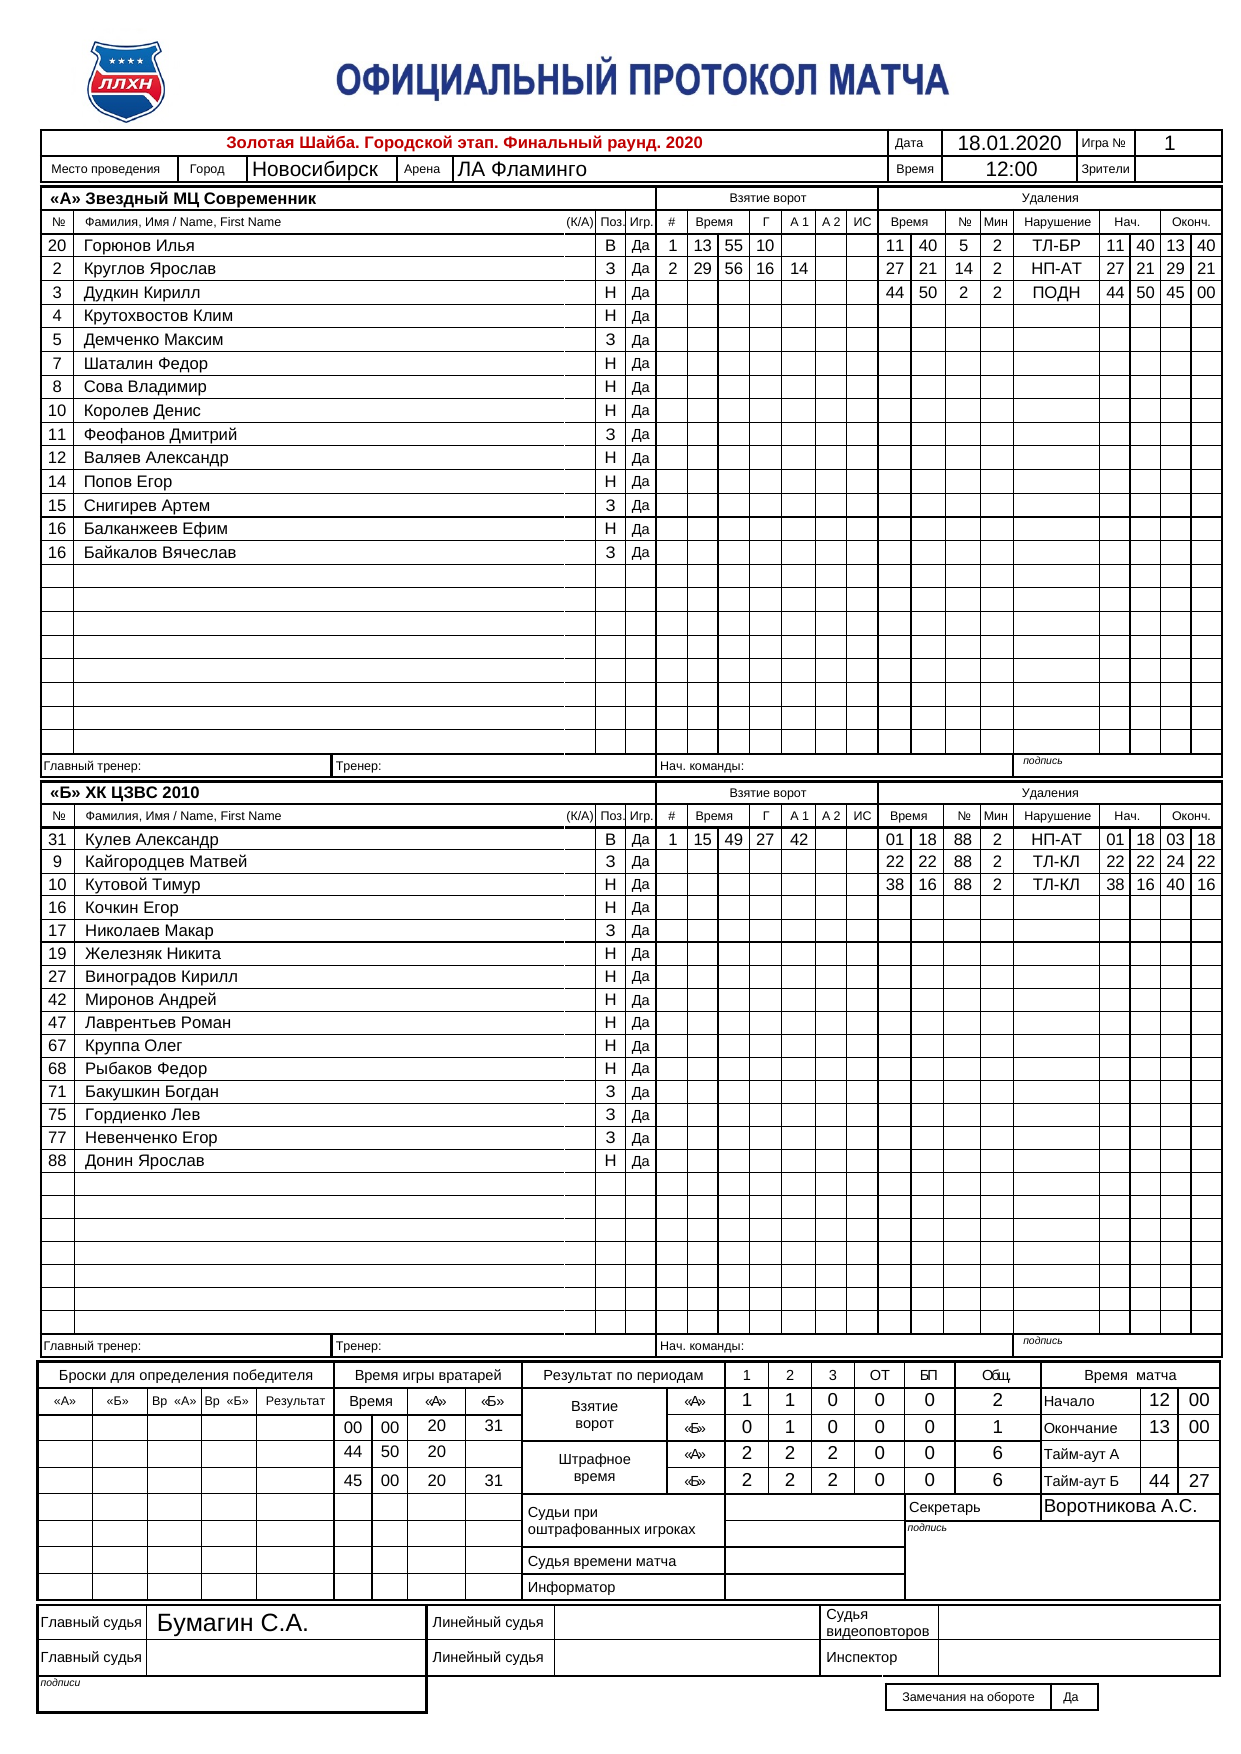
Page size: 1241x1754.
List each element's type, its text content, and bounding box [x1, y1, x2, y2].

table_cell [565, 281, 595, 303]
table_cell 2 [956, 1389, 1040, 1413]
table_cell [750, 376, 781, 398]
table_cell [944, 1058, 980, 1079]
table_cell [782, 518, 815, 540]
table_cell [657, 612, 687, 634]
table_cell [879, 1311, 910, 1333]
table_cell [847, 707, 877, 729]
table_cell [847, 1127, 877, 1149]
table_cell [816, 376, 846, 398]
table_cell Да [626, 518, 655, 540]
table_cell [816, 305, 846, 327]
table_cell [879, 943, 910, 964]
table_cell [565, 470, 595, 493]
table_cell [719, 1058, 749, 1079]
table_cell Донин Ярослав [75, 1150, 564, 1172]
table_cell [1131, 989, 1160, 1011]
table_cell [946, 588, 980, 611]
table_cell З [596, 1127, 625, 1149]
table_cell [1192, 989, 1221, 1011]
table_cell [688, 470, 717, 493]
table_cell Игр. [626, 211, 655, 233]
table_cell [912, 1081, 943, 1103]
table_cell [1100, 920, 1129, 941]
table_cell [657, 1196, 687, 1218]
table_cell [847, 1035, 877, 1057]
table_cell [657, 874, 687, 895]
table_cell [750, 1104, 781, 1126]
table_cell [879, 1104, 910, 1126]
table_cell 38 [879, 874, 910, 895]
table_cell [847, 1173, 877, 1195]
table_cell [1192, 1219, 1221, 1241]
table_cell [719, 1196, 749, 1218]
table_cell Н [596, 966, 625, 987]
table_cell [596, 1219, 625, 1241]
table_cell [1161, 1081, 1190, 1103]
table_cell [688, 1219, 717, 1241]
table_cell НП-АТ [1014, 829, 1099, 849]
table_cell [74, 588, 564, 611]
table_cell [981, 636, 1013, 658]
table_cell Кулев Александр [75, 829, 564, 849]
table_cell [657, 730, 687, 753]
table_cell Секретарь [906, 1495, 1040, 1520]
table_cell [74, 730, 564, 753]
table_cell [657, 1219, 687, 1241]
table_cell Нарушение [1014, 211, 1099, 233]
table_cell [657, 565, 687, 587]
table_cell [847, 829, 877, 849]
table_cell [847, 1012, 877, 1033]
table_cell [816, 446, 846, 469]
table_cell [912, 541, 945, 564]
table_cell [816, 612, 846, 634]
table_cell [466, 1521, 521, 1546]
table_cell [1131, 352, 1160, 374]
table_cell [981, 1242, 1013, 1264]
table_cell 0 [905, 1468, 954, 1493]
table_cell [912, 446, 945, 469]
table_cell [408, 1521, 465, 1546]
table_cell [912, 989, 943, 1011]
table_cell [1192, 305, 1221, 327]
table_cell [1100, 541, 1129, 564]
table_cell [626, 659, 655, 682]
table_cell 27 [1100, 257, 1129, 280]
table_cell 18 [1131, 829, 1160, 849]
table_cell [1014, 896, 1099, 918]
table_cell ЛА Фламинго [454, 157, 887, 181]
table_cell [847, 352, 877, 374]
table_cell [944, 1288, 980, 1310]
table_cell подпись [1014, 1335, 1221, 1356]
table_cell 0 [905, 1442, 954, 1467]
table_cell [257, 1574, 333, 1599]
table_cell 22 [912, 850, 943, 872]
table_cell [148, 1494, 201, 1520]
table_cell [626, 1219, 655, 1241]
table_cell [1161, 1104, 1190, 1126]
table_cell 00 [1192, 281, 1221, 303]
table_cell [816, 1150, 846, 1172]
table_cell [1161, 1150, 1190, 1172]
table_header Удаления [879, 783, 1221, 803]
table_cell [946, 305, 980, 327]
table_cell [596, 1173, 625, 1195]
table_cell Воротникова А.С. [1042, 1495, 1219, 1520]
table_cell [782, 1196, 815, 1218]
table_cell Новосибирск [248, 157, 396, 181]
table_cell # [657, 211, 687, 233]
table_cell [750, 1035, 781, 1057]
table_cell [750, 1311, 781, 1333]
table_cell [657, 1242, 687, 1264]
table_cell 2 [981, 281, 1013, 303]
table_cell Поз. [596, 211, 625, 233]
table_cell [1014, 423, 1099, 445]
table_cell З [596, 920, 625, 941]
table_cell [816, 541, 846, 564]
table_cell [1131, 1311, 1160, 1333]
table_cell [1161, 1265, 1190, 1287]
table_cell [1161, 518, 1190, 540]
table_cell [847, 683, 877, 706]
table_cell [782, 1219, 815, 1241]
table_cell [912, 1127, 943, 1149]
table_cell [1131, 1150, 1160, 1172]
table_cell [1161, 989, 1190, 1011]
table_cell [565, 896, 595, 918]
table_cell [750, 423, 781, 445]
table_cell [879, 328, 910, 351]
table_cell Н [596, 305, 625, 327]
table_cell Круглов Ярослав [74, 257, 564, 280]
table_cell [596, 1265, 625, 1287]
table_cell [719, 281, 749, 303]
table_cell [42, 588, 73, 611]
table_cell [1100, 1196, 1129, 1218]
table_cell Нарушение [1014, 805, 1099, 826]
table_cell [782, 850, 815, 872]
table_cell [912, 659, 945, 682]
table_cell [782, 1012, 815, 1033]
table_header 1 [726, 1363, 768, 1387]
table_cell [466, 1441, 521, 1467]
table_cell [1014, 989, 1099, 1011]
table_cell Вр «Б» [202, 1389, 256, 1413]
table_cell 2 [812, 1468, 854, 1493]
table_cell [816, 494, 846, 516]
table_cell [782, 920, 815, 941]
table_cell [726, 1521, 904, 1546]
table_cell [879, 896, 910, 918]
table_cell Линейный судья [428, 1640, 554, 1675]
table_cell 5 [42, 328, 73, 351]
table_cell [1100, 352, 1129, 374]
table_cell [1014, 659, 1099, 682]
table_cell [1100, 399, 1129, 422]
table_cell [939, 1640, 1219, 1675]
table_cell [719, 1035, 749, 1057]
table_cell 27 [879, 257, 910, 280]
table_cell [750, 1127, 781, 1149]
table_cell [1192, 1265, 1221, 1287]
table_cell [565, 850, 595, 872]
table_cell [688, 518, 717, 540]
table_cell [688, 707, 717, 729]
table_cell Байкалов Вячеслав [74, 541, 564, 564]
table_cell [93, 1547, 147, 1573]
table_cell [202, 1494, 256, 1520]
table_cell [688, 989, 717, 1011]
table_header Броски для определения победителя [39, 1363, 333, 1387]
table_cell [1161, 1196, 1190, 1218]
table_cell 2 [981, 874, 1013, 895]
table_cell [782, 588, 815, 611]
table_cell [816, 352, 846, 374]
table_cell [688, 683, 717, 706]
table_cell Время [879, 805, 943, 826]
table_cell [981, 1104, 1013, 1126]
table_cell [1192, 1150, 1221, 1172]
table_cell [39, 1468, 92, 1493]
table_cell [1131, 470, 1160, 493]
table_cell [148, 1441, 201, 1467]
table_cell Время [688, 211, 749, 233]
table_cell 12:00 [943, 157, 1076, 181]
table_cell [879, 1058, 910, 1079]
table_cell [1014, 1173, 1099, 1195]
table_cell [879, 1127, 910, 1149]
table_cell [750, 399, 781, 422]
table_cell [565, 1150, 595, 1172]
table_cell [750, 943, 781, 964]
table_cell 00 [1179, 1389, 1219, 1413]
table_cell [879, 659, 910, 682]
table_cell [879, 1242, 910, 1264]
table_cell [847, 257, 877, 280]
table_cell [750, 470, 781, 493]
table_cell № [42, 805, 74, 826]
table_cell «А» [408, 1389, 465, 1413]
table_cell [782, 636, 815, 658]
table_cell [981, 1265, 1013, 1287]
table_cell Н [596, 470, 625, 493]
table_cell [1100, 1219, 1129, 1241]
table_cell [42, 659, 73, 682]
table_cell Горюнов Илья [74, 235, 564, 256]
table_cell [1192, 1311, 1221, 1333]
table_cell [1192, 376, 1221, 398]
table_cell Фамилия, Имя / Name, First Name [75, 805, 565, 826]
table_cell [42, 707, 73, 729]
table_cell Балканжеев Ефим [74, 518, 564, 540]
table_cell [816, 281, 846, 303]
table_cell [202, 1416, 256, 1440]
table_cell [1131, 1288, 1160, 1310]
table_cell [879, 376, 910, 398]
table_cell [1014, 920, 1099, 941]
table_cell [1161, 1058, 1190, 1079]
table_cell [782, 1035, 815, 1057]
table_cell [816, 235, 846, 256]
table_cell [912, 1311, 943, 1333]
table_cell [1100, 588, 1129, 611]
table_cell [981, 1150, 1013, 1172]
table_cell [750, 896, 781, 918]
table_cell 0 [855, 1468, 904, 1493]
table_cell [1100, 1265, 1129, 1287]
table_header Да [1052, 1685, 1097, 1709]
table_cell [657, 281, 687, 303]
table_cell [74, 636, 564, 658]
table_cell [981, 541, 1013, 564]
table_cell [555, 1640, 819, 1675]
table_cell [981, 1311, 1013, 1333]
table_cell Да [626, 376, 655, 398]
table_cell [883, 1677, 1220, 1681]
table_cell [1131, 446, 1160, 469]
table_cell [816, 966, 846, 987]
table_cell [1192, 612, 1221, 634]
table_cell [75, 1242, 564, 1264]
table_cell [816, 588, 846, 611]
table_cell [1014, 966, 1099, 987]
table_header Время матча [1042, 1363, 1219, 1387]
table_cell [1161, 1219, 1190, 1241]
table_cell [42, 612, 73, 634]
table_cell [1014, 1104, 1099, 1126]
table_cell В [596, 829, 625, 849]
table_cell [688, 1265, 717, 1287]
table_cell [816, 943, 846, 964]
table_cell [726, 1495, 904, 1520]
table_cell [75, 1288, 564, 1310]
table_cell Да [626, 541, 655, 564]
table_cell [1192, 352, 1221, 374]
table_cell [1131, 1265, 1160, 1287]
table_cell [565, 588, 595, 611]
table_cell Бакушкин Богдан [75, 1081, 564, 1103]
table_cell [816, 257, 846, 280]
table_cell 20 [408, 1416, 465, 1440]
table_cell [879, 1173, 910, 1195]
table_cell [847, 281, 877, 303]
table_cell [1131, 518, 1160, 540]
table_cell [1014, 1081, 1099, 1103]
table_cell 20 [42, 235, 73, 256]
table_cell 16 [912, 874, 943, 895]
table_cell [1161, 328, 1190, 351]
table_cell 03 [1161, 829, 1190, 849]
table_cell [1131, 328, 1160, 351]
table_cell [944, 1219, 980, 1241]
table_cell [912, 1196, 943, 1218]
table_cell [75, 1173, 564, 1195]
table_cell [688, 896, 717, 918]
table_header Общ. [956, 1363, 1040, 1387]
table_header Дата [889, 131, 941, 155]
table_cell [782, 1311, 815, 1333]
table_cell ИС [847, 805, 877, 826]
table_cell [1014, 1058, 1099, 1079]
table_cell [657, 943, 687, 964]
table_cell [719, 352, 749, 374]
table_cell [1131, 920, 1160, 941]
table_cell [93, 1494, 147, 1520]
table_cell [879, 636, 910, 658]
table_cell [750, 1081, 781, 1103]
table_cell [879, 518, 910, 540]
table_cell [847, 612, 877, 634]
table_cell [1131, 565, 1160, 587]
table_cell З [596, 1081, 625, 1103]
table_cell [1014, 305, 1099, 327]
table_cell [1014, 518, 1099, 540]
table_cell [847, 1058, 877, 1079]
table_cell [981, 1058, 1013, 1079]
table_cell [912, 305, 945, 327]
table_cell [847, 1219, 877, 1241]
table_cell [1131, 730, 1160, 753]
table_cell [719, 1242, 749, 1264]
table_cell [1014, 446, 1099, 469]
table_cell 2 [42, 257, 73, 280]
table_cell 1 [726, 1389, 768, 1413]
table_cell Тренер: [333, 1335, 655, 1356]
table_cell [565, 989, 595, 1011]
table_cell 21 [1192, 257, 1221, 280]
table_cell [879, 1219, 910, 1241]
table_cell [42, 1219, 74, 1241]
table_cell НП-АТ [1014, 257, 1099, 280]
table_cell Сова Владимир [74, 376, 564, 398]
table_cell [782, 1127, 815, 1149]
table_cell [688, 446, 717, 469]
table_cell [1100, 730, 1129, 753]
table_cell [782, 1265, 815, 1287]
table_cell [750, 1265, 781, 1287]
table_cell Время [688, 805, 749, 826]
table_header Взятие ворот [657, 783, 877, 803]
table_cell [565, 943, 595, 964]
table_cell [42, 1242, 74, 1264]
table_cell 71 [42, 1081, 74, 1103]
table_cell [555, 1606, 819, 1639]
table_cell 29 [688, 257, 717, 280]
table_cell [879, 1081, 910, 1103]
table_cell 14 [42, 470, 73, 493]
table_cell 27 [750, 829, 781, 849]
table_cell [719, 659, 749, 682]
table_cell [565, 1035, 595, 1057]
table_cell [912, 920, 943, 941]
table_cell Да [626, 1058, 655, 1079]
table_cell [1192, 1288, 1221, 1310]
table_cell 50 [912, 281, 945, 303]
table_cell [1161, 1127, 1190, 1149]
table_cell [981, 518, 1013, 540]
table_cell [1100, 683, 1129, 706]
table_cell 38 [1100, 874, 1129, 895]
table_cell [816, 1311, 846, 1333]
table_cell [657, 1311, 687, 1333]
table_cell [1161, 1012, 1190, 1033]
table_cell [1161, 1311, 1190, 1333]
table_cell [944, 1081, 980, 1103]
table_cell [688, 659, 717, 682]
table_cell З [596, 541, 625, 564]
table_cell 2 [726, 1442, 768, 1467]
table_cell [1192, 1058, 1221, 1079]
table_cell [657, 328, 687, 351]
table_cell [596, 1311, 625, 1333]
table_cell 88 [944, 874, 980, 895]
table_cell [688, 588, 717, 611]
table_cell [1192, 518, 1221, 540]
table_cell [657, 683, 687, 706]
table_cell [1014, 1311, 1099, 1333]
table_cell [782, 966, 815, 987]
table_cell [373, 1547, 407, 1573]
table_cell Да [626, 1012, 655, 1033]
table_cell [719, 989, 749, 1011]
table_cell Да [626, 470, 655, 493]
table_cell 2 [657, 257, 687, 280]
table_cell [565, 565, 595, 587]
table_cell [847, 376, 877, 398]
table_cell [1100, 896, 1129, 918]
table_cell [912, 1058, 943, 1079]
table_cell [912, 399, 945, 422]
table_cell Судья времени матча [523, 1548, 724, 1573]
table_cell В [596, 235, 625, 256]
table_cell 50 [1131, 281, 1160, 303]
table_cell [75, 1265, 564, 1287]
table_cell [74, 565, 564, 587]
table_cell [750, 541, 781, 564]
table_cell [1192, 1104, 1221, 1126]
table_cell 00 [1179, 1415, 1219, 1440]
table_cell 10 [42, 399, 73, 422]
table_cell 31 [466, 1416, 521, 1440]
table_cell 12 [42, 446, 73, 469]
table_cell [912, 328, 945, 351]
table_cell 0 [855, 1415, 904, 1440]
table_cell [847, 423, 877, 445]
table_cell Окончание [1042, 1415, 1140, 1440]
table_cell [879, 1196, 910, 1218]
table_cell 10 [750, 235, 781, 256]
table_cell [1192, 399, 1221, 422]
table_cell [688, 376, 717, 398]
table_cell (К/А) [565, 805, 595, 826]
table_cell 13 [1161, 235, 1190, 256]
table_cell [719, 612, 749, 634]
table_cell [565, 423, 595, 445]
table_cell [565, 235, 595, 256]
table_cell [1100, 612, 1129, 634]
table_cell [750, 1242, 781, 1264]
table_cell [782, 659, 815, 682]
table_cell [1014, 1127, 1099, 1149]
table_cell [565, 707, 595, 729]
table_cell [257, 1521, 333, 1546]
table_cell 88 [944, 850, 980, 872]
table_cell [912, 1288, 943, 1310]
table_cell [912, 352, 945, 374]
table_cell [1099, 1682, 1220, 1711]
table_cell [408, 1494, 465, 1520]
table_cell [1161, 730, 1190, 753]
table_cell [816, 1035, 846, 1057]
table_cell 49 [719, 829, 749, 849]
table_cell [1192, 920, 1221, 941]
table_cell [1131, 636, 1160, 658]
table_cell 11 [879, 235, 910, 256]
table_cell Главный тренер: [42, 1335, 330, 1356]
table_cell [596, 588, 625, 611]
table_cell [719, 328, 749, 351]
table_cell [39, 1441, 92, 1467]
table_cell [1131, 399, 1160, 422]
table_cell [1100, 1104, 1129, 1126]
table_header Результат по периодам [523, 1363, 724, 1387]
table_cell [912, 1012, 943, 1033]
table_cell [847, 446, 877, 469]
table_cell [1100, 328, 1129, 351]
table_cell 4 [42, 305, 73, 327]
table_cell Н [596, 874, 625, 895]
table_cell [428, 1677, 882, 1711]
table_cell [1014, 1219, 1099, 1241]
table_cell [816, 1196, 846, 1218]
table_cell [626, 1288, 655, 1310]
table_cell [782, 612, 815, 634]
table_cell [626, 636, 655, 658]
table_cell [657, 1058, 687, 1079]
table_cell [944, 920, 980, 941]
table_cell 2 [726, 1468, 768, 1493]
table_cell [202, 1441, 256, 1467]
table_cell [1161, 1035, 1190, 1057]
table_cell 14 [782, 257, 815, 280]
table_cell [688, 730, 717, 753]
table_cell 9 [42, 850, 74, 872]
table_cell 40 [1161, 874, 1190, 895]
table_cell З [596, 328, 625, 351]
table_cell [1192, 707, 1221, 729]
table_cell [148, 1574, 201, 1599]
table_cell 0 [905, 1389, 954, 1413]
table_cell [750, 989, 781, 1011]
table_cell [1161, 896, 1190, 918]
table_cell [257, 1441, 333, 1467]
table_cell [719, 399, 749, 422]
table_cell [750, 683, 781, 706]
table_cell 1 [657, 235, 687, 256]
table_cell [912, 636, 945, 658]
table_cell [42, 1196, 74, 1218]
table_cell [1161, 376, 1190, 398]
table_cell 24 [1161, 850, 1190, 872]
table_header ОТ [855, 1363, 904, 1387]
table_cell Оконч. [1161, 211, 1221, 233]
table_cell [782, 1058, 815, 1079]
table_cell [1161, 470, 1190, 493]
table_cell [816, 850, 846, 872]
table_cell [1131, 966, 1160, 987]
table_cell [626, 707, 655, 729]
table_cell 00 [335, 1416, 371, 1440]
table_cell 19 [42, 943, 74, 964]
table_cell [565, 920, 595, 941]
table_cell Да [626, 829, 655, 849]
table_cell [719, 683, 749, 706]
table_cell [879, 446, 910, 469]
table_cell Вр «А» [148, 1389, 201, 1413]
table_cell [719, 518, 749, 540]
table_cell [1100, 1173, 1129, 1195]
table_cell Да [626, 494, 655, 516]
table_cell [719, 1288, 749, 1310]
table_cell [981, 1081, 1013, 1103]
table_cell [847, 943, 877, 964]
table_cell [1192, 541, 1221, 564]
table_cell [626, 565, 655, 587]
table_cell [688, 1058, 717, 1079]
table_cell [782, 896, 815, 918]
table_cell [565, 683, 595, 706]
table_header «А» Звездный МЦ Современник [42, 188, 655, 209]
table_cell Арена [398, 157, 452, 181]
table_cell [1131, 541, 1160, 564]
table_cell [847, 328, 877, 351]
table_cell Валяев Александр [74, 446, 564, 469]
table_cell 17 [42, 920, 74, 941]
table_cell Рыбаков Федор [75, 1058, 564, 1079]
table_cell [596, 683, 625, 706]
table_cell [847, 588, 877, 611]
table_cell [719, 874, 749, 895]
table_cell [626, 588, 655, 611]
table_cell [565, 1127, 595, 1149]
table_cell [42, 1288, 74, 1310]
table_cell [1192, 896, 1221, 918]
table_cell Результат [257, 1389, 333, 1413]
table_cell Линейный судья [428, 1606, 554, 1639]
table_cell 16 [42, 896, 74, 918]
table_cell 16 [42, 541, 73, 564]
table_cell Город [179, 157, 246, 181]
table_cell [596, 636, 625, 658]
table_cell Тайм-аут А [1042, 1441, 1140, 1467]
table_cell 45 [1161, 281, 1190, 303]
table_cell [565, 541, 595, 564]
table_cell [912, 730, 945, 753]
table_cell 0 [855, 1442, 904, 1467]
table_cell Н [596, 446, 625, 469]
table_cell [1131, 1219, 1160, 1241]
table_cell [1014, 328, 1099, 351]
table_cell 7 [42, 352, 73, 374]
table_cell [750, 565, 781, 587]
table_cell [912, 1035, 943, 1057]
table_cell [981, 966, 1013, 987]
table_cell 2 [946, 281, 980, 303]
table_cell [912, 1173, 943, 1195]
table_cell [750, 659, 781, 682]
table_cell [1014, 399, 1099, 422]
table_cell [657, 541, 687, 564]
table_cell [912, 376, 945, 398]
table_cell [626, 683, 655, 706]
table_cell Снигирев Артем [74, 494, 564, 516]
table_cell [1161, 352, 1190, 374]
table_header Взятие ворот [657, 188, 877, 209]
table_cell [565, 659, 595, 682]
table_cell [816, 659, 846, 682]
table_cell [75, 1311, 564, 1333]
table_cell [981, 494, 1013, 516]
table_cell [816, 636, 846, 658]
table_cell [847, 1311, 877, 1333]
table_cell [879, 707, 910, 729]
table_cell [782, 470, 815, 493]
table_cell Да [626, 399, 655, 422]
table_cell 22 [1100, 850, 1129, 872]
table_cell 10 [42, 874, 74, 895]
table_cell [944, 1035, 980, 1057]
table_cell 16 [750, 257, 781, 280]
table_cell [688, 281, 717, 303]
table_cell 01 [1100, 829, 1129, 849]
table_cell [912, 1104, 943, 1126]
table_cell [565, 1012, 595, 1033]
table_cell А 2 [816, 211, 846, 233]
table_cell [782, 1288, 815, 1310]
table_cell 77 [42, 1127, 74, 1149]
table_cell [750, 874, 781, 895]
table_header 1 [1136, 131, 1221, 155]
table_cell [750, 518, 781, 540]
table_cell [1161, 565, 1190, 587]
table_cell [726, 1548, 904, 1573]
table_cell [912, 1219, 943, 1241]
table_cell [39, 1574, 92, 1599]
table_cell [565, 636, 595, 658]
table_cell [596, 707, 625, 729]
table_cell Демченко Максим [74, 328, 564, 351]
table_cell [42, 730, 73, 753]
table_cell [879, 683, 910, 706]
table_cell [981, 328, 1013, 351]
table_cell [626, 1242, 655, 1264]
table_cell [782, 376, 815, 398]
table_header 18.01.2020 [943, 131, 1076, 155]
table_cell [750, 707, 781, 729]
table_cell [42, 565, 73, 587]
table_cell А 1 [782, 805, 815, 826]
table_cell [1192, 1196, 1221, 1218]
table_cell [373, 1521, 407, 1546]
table_cell [816, 1012, 846, 1033]
table_cell 42 [42, 989, 74, 1011]
table_cell 0 [905, 1415, 954, 1440]
table_cell [688, 541, 717, 564]
table_cell З [596, 494, 625, 516]
table_cell [944, 1104, 980, 1126]
table_cell [565, 446, 595, 469]
table_cell 31 [466, 1468, 521, 1493]
table_cell Н [596, 376, 625, 398]
table_cell [688, 1012, 717, 1033]
table_cell 67 [42, 1035, 74, 1057]
table_cell [939, 1606, 1219, 1639]
table_cell [688, 399, 717, 422]
table_cell [816, 518, 846, 540]
table_cell [688, 1242, 717, 1264]
table_cell [847, 1104, 877, 1126]
table_cell [688, 494, 717, 516]
table_cell [816, 470, 846, 493]
table_cell [1100, 1311, 1129, 1333]
table_cell [847, 659, 877, 682]
table_cell [879, 470, 910, 493]
table_cell [1161, 423, 1190, 445]
table_cell [879, 1150, 910, 1172]
table_cell [946, 612, 980, 634]
table_cell [657, 588, 687, 611]
table_cell [719, 376, 749, 398]
table_cell Н [596, 943, 625, 964]
table_cell [847, 989, 877, 1011]
table_cell [1131, 1242, 1160, 1264]
table_cell [657, 636, 687, 658]
table_cell [847, 896, 877, 918]
table_cell [688, 1150, 717, 1172]
table_cell [782, 541, 815, 564]
table_cell 44 [335, 1441, 371, 1467]
table_cell Да [626, 966, 655, 987]
table_cell [657, 1035, 687, 1057]
table_cell «Б » [466, 1389, 521, 1413]
table_cell [74, 659, 564, 682]
table_cell [719, 943, 749, 964]
table_cell [1014, 683, 1099, 706]
table_cell [782, 683, 815, 706]
table_cell 2 [981, 235, 1013, 256]
table_cell [946, 399, 980, 422]
table_cell [565, 829, 595, 849]
table_cell [944, 1242, 980, 1264]
table_cell [1100, 966, 1129, 987]
table_cell Да [626, 874, 655, 895]
table_cell [981, 446, 1013, 469]
table_cell [946, 352, 980, 374]
table_cell [782, 235, 815, 256]
table_cell [1014, 494, 1099, 516]
table_cell [879, 730, 910, 753]
table_cell Да [626, 1104, 655, 1126]
table_cell 2 [981, 829, 1013, 849]
table_cell [688, 565, 717, 587]
table_cell [782, 707, 815, 729]
table_cell Зрители [1078, 157, 1134, 181]
table_cell [202, 1521, 256, 1546]
table_cell [981, 659, 1013, 682]
table_cell [1192, 730, 1221, 753]
table_cell [39, 1521, 92, 1546]
table_cell [816, 1219, 846, 1241]
table_cell [1100, 1058, 1129, 1079]
table_cell [1161, 966, 1190, 987]
table_cell «А» [668, 1442, 724, 1467]
table_cell [944, 966, 980, 987]
table_cell [1192, 1012, 1221, 1033]
table_cell [1100, 1127, 1129, 1149]
table_cell [1014, 636, 1099, 658]
table_cell ТЛ-КЛ [1014, 874, 1099, 895]
table_cell [565, 730, 595, 753]
table_cell [719, 896, 749, 918]
table_cell [847, 850, 877, 872]
table_cell [912, 612, 945, 634]
table_cell 2 [769, 1442, 811, 1467]
table_cell Нач. команды: [657, 755, 1012, 776]
table_cell [946, 518, 980, 540]
table_cell [1100, 1242, 1129, 1264]
table_cell [1179, 1441, 1219, 1467]
table_cell [750, 1219, 781, 1241]
table_cell Да [626, 1127, 655, 1149]
table_cell [782, 305, 815, 327]
table_cell № [946, 211, 980, 233]
table_cell [981, 920, 1013, 941]
table_cell [1161, 446, 1190, 469]
table_cell [719, 730, 749, 753]
table_cell Крутохвостов Клим [74, 305, 564, 327]
table_cell [750, 1058, 781, 1079]
table_cell [93, 1416, 147, 1440]
table_cell [981, 612, 1013, 634]
table_cell 44 [879, 281, 910, 303]
table_cell [1014, 352, 1099, 374]
table_cell [1100, 1288, 1129, 1310]
table_cell Да [626, 305, 655, 327]
table_cell 00 [373, 1468, 407, 1493]
table_cell [1192, 636, 1221, 658]
table_cell [1192, 494, 1221, 516]
table_cell [565, 1173, 595, 1195]
table_cell [1131, 1058, 1160, 1079]
table_cell [565, 1265, 595, 1287]
table_cell 29 [1161, 257, 1190, 280]
table_cell Судьи при оштрафованных игроках [523, 1495, 724, 1546]
table_cell [782, 1173, 815, 1195]
table_cell [657, 352, 687, 374]
table_cell 44 [1141, 1468, 1177, 1493]
table_cell [657, 518, 687, 540]
table_cell [657, 989, 687, 1011]
table_cell [1014, 541, 1099, 564]
table_cell [466, 1574, 521, 1599]
table_cell [1161, 399, 1190, 422]
table_cell Железняк Никита [75, 943, 564, 964]
table_cell З [596, 1104, 625, 1126]
table_cell [816, 920, 846, 941]
table_cell [847, 1265, 877, 1287]
table_cell [565, 1058, 595, 1079]
table_cell [719, 707, 749, 729]
table_cell [719, 1127, 749, 1149]
table_cell [565, 1104, 595, 1126]
table_cell [1131, 376, 1160, 398]
table_cell Главный судья [39, 1606, 146, 1639]
table_cell [335, 1547, 371, 1573]
table_cell Дудкин Кирилл [74, 281, 564, 303]
table_cell 20 [408, 1468, 465, 1493]
table_cell [93, 1521, 147, 1546]
table_cell [657, 1173, 687, 1195]
table_cell [981, 989, 1013, 1011]
table_cell [981, 896, 1013, 918]
table_cell 14 [946, 257, 980, 280]
table_cell Информатор [523, 1575, 724, 1599]
table_cell 1 [956, 1415, 1040, 1440]
table_cell [944, 1127, 980, 1149]
table_cell Феофанов Дмитрий [74, 423, 564, 445]
table_cell Н [596, 989, 625, 1011]
table_cell [946, 683, 980, 706]
table_cell [912, 683, 945, 706]
table_cell Да [626, 423, 655, 445]
table_cell [944, 1012, 980, 1033]
table_cell [688, 1081, 717, 1103]
table_cell 5 [946, 235, 980, 256]
table_cell [782, 423, 815, 445]
table_cell [42, 1311, 74, 1333]
table_cell [1131, 1035, 1160, 1057]
table_cell [565, 1242, 595, 1264]
table_cell [1100, 376, 1129, 398]
table_cell 27 [42, 966, 74, 987]
table_cell Кутовой Тимур [75, 874, 564, 895]
table_cell [565, 1288, 595, 1310]
table_cell [565, 328, 595, 351]
table_cell [750, 850, 781, 872]
table_cell [944, 1150, 980, 1172]
table_cell [981, 305, 1013, 327]
table_cell [565, 1219, 595, 1241]
table_cell Да [626, 1150, 655, 1172]
table_cell [626, 612, 655, 634]
table_cell 1 [769, 1415, 811, 1440]
table_cell [719, 305, 749, 327]
table_cell [565, 518, 595, 540]
table_cell [946, 565, 980, 587]
table_cell 0 [855, 1389, 904, 1413]
table_cell [944, 943, 980, 964]
table_cell [148, 1416, 201, 1440]
table_cell [912, 1265, 943, 1287]
table_cell Главный судья [39, 1640, 146, 1675]
table_cell [626, 1173, 655, 1195]
table_cell [944, 896, 980, 918]
table_cell [688, 636, 717, 658]
table_cell [147, 1640, 425, 1675]
table_cell [847, 494, 877, 516]
table_cell [719, 494, 749, 516]
table_cell Да [626, 446, 655, 469]
table_cell [596, 565, 625, 587]
table_cell [816, 829, 846, 849]
table_cell 40 [912, 235, 945, 256]
table_cell [879, 423, 910, 445]
table_cell [565, 1311, 595, 1333]
table_cell [373, 1574, 407, 1599]
table_cell [688, 612, 717, 634]
table_cell [782, 874, 815, 895]
table_cell [719, 470, 749, 493]
table_cell [688, 1173, 717, 1195]
table_cell Начало [1042, 1389, 1140, 1413]
table_cell [257, 1416, 333, 1440]
table_cell [981, 1035, 1013, 1057]
table_cell [816, 1104, 846, 1126]
table_cell [39, 1416, 92, 1440]
table_cell [42, 636, 73, 658]
table_cell 21 [912, 257, 945, 280]
table_cell [1014, 943, 1099, 964]
table_cell Н [596, 1012, 625, 1033]
table_cell [782, 328, 815, 351]
table_cell [626, 730, 655, 753]
table_cell [750, 1012, 781, 1033]
table_cell [596, 659, 625, 682]
table_cell [565, 494, 595, 516]
table_cell [1161, 541, 1190, 564]
table_cell [657, 305, 687, 327]
table_cell [1161, 494, 1190, 516]
table_cell [1014, 1288, 1099, 1310]
table_cell Виноградов Кирилл [75, 966, 564, 987]
table_cell [719, 565, 749, 587]
table_cell [657, 446, 687, 469]
table_cell [944, 1265, 980, 1287]
table_cell [719, 1173, 749, 1195]
table_cell [1131, 659, 1160, 682]
table_cell [719, 636, 749, 658]
table_cell [688, 352, 717, 374]
table_cell [912, 518, 945, 540]
table_cell Н [596, 518, 625, 540]
table_cell [879, 1288, 910, 1310]
table_cell [93, 1468, 147, 1493]
table_cell [75, 1219, 564, 1241]
picture [5, 28, 1179, 129]
table_header 2 [769, 1363, 811, 1387]
table_cell Судья видеоповторов [821, 1606, 938, 1639]
table_cell [565, 399, 595, 422]
table_cell [688, 423, 717, 445]
table_cell [596, 1288, 625, 1310]
table_cell Да [626, 235, 655, 256]
table_cell Фамилия, Имя / Name, First Name [74, 211, 565, 233]
table_cell [981, 588, 1013, 611]
table_cell [1100, 446, 1129, 469]
table_cell Да [626, 281, 655, 303]
table_cell [912, 494, 945, 516]
table_cell [565, 305, 595, 327]
table_cell [565, 352, 595, 374]
table_cell [1100, 943, 1129, 964]
table_cell [981, 423, 1013, 445]
table_header «Б» ХК ЦЗВС 2010 [42, 783, 655, 803]
table_cell [750, 494, 781, 516]
table_cell [1100, 1150, 1129, 1172]
table_cell [42, 683, 73, 706]
table_cell [1100, 659, 1129, 682]
table_cell [1100, 636, 1129, 658]
table_cell [596, 612, 625, 634]
table_cell ТЛ-КЛ [1014, 850, 1099, 872]
table_cell [847, 920, 877, 941]
table_cell Тренер: [333, 755, 655, 776]
table_cell [688, 1127, 717, 1149]
table_cell [1131, 1104, 1160, 1126]
table_cell Инспектор [821, 1640, 938, 1675]
table_cell [847, 1081, 877, 1103]
table_cell подписи [39, 1677, 425, 1711]
table_cell [750, 966, 781, 987]
table_cell [981, 1012, 1013, 1033]
table_cell [946, 494, 980, 516]
table_cell [719, 1012, 749, 1033]
table_cell Время [335, 1389, 407, 1413]
table_cell [1192, 966, 1221, 987]
table_cell [1100, 494, 1129, 516]
table_cell 3 [42, 281, 73, 303]
table_cell [1192, 446, 1221, 469]
table_cell [1161, 707, 1190, 729]
table_cell 88 [944, 829, 980, 849]
table_cell [1161, 920, 1190, 941]
table_cell «Б» [93, 1389, 147, 1413]
table_cell [981, 1196, 1013, 1218]
table_cell [688, 1035, 717, 1057]
table_cell [75, 1196, 564, 1218]
table_cell [981, 1219, 1013, 1241]
table_cell Да [626, 1081, 655, 1103]
table_cell 40 [1131, 235, 1160, 256]
table_cell [816, 1058, 846, 1079]
table_cell [93, 1441, 147, 1467]
table_cell [257, 1468, 333, 1493]
table_cell [719, 1311, 749, 1333]
table_cell [1131, 305, 1160, 327]
table_cell [879, 1265, 910, 1287]
table_cell 11 [42, 423, 73, 445]
table_cell 22 [879, 850, 910, 872]
table_cell [1014, 1035, 1099, 1057]
table_cell [782, 281, 815, 303]
table_cell [782, 1150, 815, 1172]
table_cell 75 [42, 1104, 74, 1126]
table_cell [946, 423, 980, 445]
table_cell [1131, 1173, 1160, 1195]
table_cell [1192, 659, 1221, 682]
table_cell 01 [879, 829, 910, 849]
table_cell [1014, 1265, 1099, 1287]
table_cell [912, 1150, 943, 1172]
table_header Золотая Шайба. Городской этап. Финальный раунд. 2020 [42, 131, 887, 155]
table_cell 2 [981, 850, 1013, 872]
table_cell 16 [42, 518, 73, 540]
table_cell Да [626, 896, 655, 918]
table_cell Да [626, 850, 655, 872]
table_cell [1131, 1127, 1160, 1149]
table_cell [816, 989, 846, 1011]
table_cell [750, 730, 781, 753]
table_cell [912, 943, 943, 964]
table_cell [847, 1196, 877, 1218]
table_cell [782, 989, 815, 1011]
table_cell [657, 470, 687, 493]
table_cell Время [889, 157, 941, 181]
table_cell 40 [1192, 235, 1221, 256]
table_cell [1192, 1173, 1221, 1195]
table_cell 0 [812, 1389, 854, 1413]
table_cell № [944, 805, 980, 826]
table_cell [782, 1104, 815, 1126]
table_cell Кайгородцев Матвей [75, 850, 564, 872]
table_cell [1131, 683, 1160, 706]
table_cell [750, 1288, 781, 1310]
table_cell [750, 920, 781, 941]
table_cell Поз. [596, 805, 625, 826]
table_cell [981, 1173, 1013, 1195]
table_cell 13 [688, 235, 717, 256]
table_cell [1131, 943, 1160, 964]
table_cell [466, 1547, 521, 1573]
table_cell [1100, 470, 1129, 493]
table_cell [879, 920, 910, 941]
table_cell [1161, 1242, 1190, 1264]
table_cell Шаталин Федор [74, 352, 564, 374]
table_cell [719, 1219, 749, 1241]
table_cell 18 [1192, 829, 1221, 849]
table_cell [1014, 588, 1099, 611]
table_cell [565, 612, 595, 634]
table_cell [1131, 423, 1160, 445]
table_cell Гордиенко Лев [75, 1104, 564, 1126]
table_cell [688, 1104, 717, 1126]
table_cell [688, 850, 717, 872]
table_cell [688, 305, 717, 327]
table_cell [1161, 1173, 1190, 1195]
table_cell [1131, 1196, 1160, 1218]
table_cell [944, 1173, 980, 1195]
table_cell [1136, 157, 1221, 181]
table_cell 31 [42, 829, 74, 849]
table_cell [408, 1547, 465, 1573]
table_cell Да [626, 352, 655, 374]
table_cell [750, 1196, 781, 1218]
table_cell [657, 1104, 687, 1126]
table_header 3 [812, 1363, 854, 1387]
table_cell [782, 1242, 815, 1264]
table_cell [1014, 1196, 1099, 1218]
table_cell [816, 683, 846, 706]
table_cell [373, 1494, 407, 1520]
table_cell [879, 565, 910, 587]
table_cell [1161, 612, 1190, 634]
table_cell [1192, 588, 1221, 611]
table_cell [1100, 423, 1129, 445]
table_cell 45 [335, 1468, 371, 1493]
table_cell А 1 [782, 211, 815, 233]
table_cell [946, 328, 980, 351]
table_cell [1014, 1242, 1099, 1264]
table_cell Взятие ворот [523, 1389, 666, 1440]
table_cell А 2 [816, 805, 846, 826]
table_cell Н [596, 1058, 625, 1079]
table_cell Круппа Олег [75, 1035, 564, 1057]
table_cell Да [626, 943, 655, 964]
table_cell [847, 874, 877, 895]
table_cell [879, 588, 910, 611]
table_cell [1161, 588, 1190, 611]
table_cell [1100, 518, 1129, 540]
table_cell [750, 305, 781, 327]
table_cell [981, 470, 1013, 493]
table_cell [981, 683, 1013, 706]
table_cell [257, 1547, 333, 1573]
table_cell Кочкин Егор [75, 896, 564, 918]
table_cell [93, 1574, 147, 1599]
table_cell [944, 989, 980, 1011]
table_cell [1192, 1242, 1221, 1264]
table_cell [879, 612, 910, 634]
table_cell 15 [42, 494, 73, 516]
table_cell [1161, 305, 1190, 327]
table_cell [816, 565, 846, 587]
table_cell [879, 989, 910, 1011]
table_cell [816, 1081, 846, 1103]
table_cell [981, 399, 1013, 422]
table_cell [657, 850, 687, 872]
table_cell [719, 1104, 749, 1126]
table_cell [202, 1468, 256, 1493]
table_cell [39, 1547, 92, 1573]
table_cell [946, 541, 980, 564]
table_cell [782, 565, 815, 587]
table_cell Время [879, 211, 945, 233]
table_cell [148, 1468, 201, 1493]
table_cell [657, 659, 687, 682]
table_cell [1100, 1081, 1129, 1103]
table_cell Бумагин С.А. [147, 1606, 425, 1639]
table_cell [565, 1081, 595, 1103]
table_cell [946, 376, 980, 398]
table_cell [1192, 1035, 1221, 1057]
table_cell 47 [42, 1012, 74, 1033]
table_cell [912, 470, 945, 493]
table_cell [981, 943, 1013, 964]
table_cell [750, 588, 781, 611]
table_cell 15 [688, 829, 717, 849]
table_cell [816, 1173, 846, 1195]
table_cell [750, 281, 781, 303]
table_cell [912, 588, 945, 611]
table_cell [782, 943, 815, 964]
table_cell [1100, 565, 1129, 587]
table_cell подпись [1014, 755, 1221, 776]
table_cell # [657, 805, 687, 826]
table_cell [879, 966, 910, 987]
table_cell 21 [1131, 257, 1160, 280]
table_cell [466, 1494, 521, 1520]
table_cell [946, 730, 980, 753]
table_cell [1014, 730, 1099, 753]
table_cell (К/А) [565, 211, 595, 233]
table_cell [657, 920, 687, 941]
table_cell 11 [1100, 235, 1129, 256]
table_cell [657, 376, 687, 398]
table_cell [847, 399, 877, 422]
table_cell [202, 1574, 256, 1599]
table_cell Нач. [1100, 211, 1160, 233]
table_cell [1131, 494, 1160, 516]
table_cell [596, 1242, 625, 1264]
table_cell [1161, 659, 1190, 682]
table_cell [596, 730, 625, 753]
table_cell Н [596, 896, 625, 918]
table_cell [1100, 1035, 1129, 1057]
table_cell Николаев Макар [75, 920, 564, 941]
table_cell [1192, 328, 1221, 351]
table_cell [879, 352, 910, 374]
table_cell [657, 1288, 687, 1310]
table_cell [1014, 612, 1099, 634]
table_cell 2 [812, 1442, 854, 1467]
table_cell [74, 612, 564, 634]
table_cell [719, 966, 749, 987]
table_cell [688, 874, 717, 895]
table_cell [719, 1081, 749, 1103]
table_cell [981, 1288, 1013, 1310]
table_cell [879, 494, 910, 516]
table_cell [1192, 683, 1221, 706]
table_cell [1192, 1127, 1221, 1149]
table_cell 42 [782, 829, 815, 849]
table_cell Тайм-аут Б [1042, 1468, 1140, 1493]
table_cell [946, 470, 980, 493]
table_cell Г [750, 805, 781, 826]
table_cell [42, 1265, 74, 1287]
table_cell 8 [42, 376, 73, 398]
table_cell [847, 1150, 877, 1172]
table_cell [946, 659, 980, 682]
table_cell 6 [956, 1468, 1040, 1493]
table_cell З [596, 850, 625, 872]
table_cell ТЛ-БР [1014, 235, 1099, 256]
table_cell Н [596, 1035, 625, 1057]
table_cell [879, 305, 910, 327]
table_cell [39, 1494, 92, 1520]
table_cell Мин [981, 805, 1013, 826]
table_cell 16 [1192, 874, 1221, 895]
table_cell Оконч. [1161, 805, 1221, 826]
table_cell [981, 352, 1013, 374]
table_cell [688, 943, 717, 964]
table_cell [1131, 1012, 1160, 1033]
table_cell 2 [981, 257, 1013, 280]
table_cell [719, 446, 749, 469]
table_cell Место проведения [42, 157, 177, 181]
table_cell [657, 423, 687, 445]
table_cell [688, 1196, 717, 1218]
table_cell [1192, 423, 1221, 445]
table_cell Попов Егор [74, 470, 564, 493]
table_header Игра № [1078, 131, 1134, 155]
table_cell 0 [726, 1415, 768, 1440]
table_cell [847, 518, 877, 540]
table_cell [565, 376, 595, 398]
table_cell [981, 730, 1013, 753]
table_cell [596, 1196, 625, 1218]
table_cell [1192, 565, 1221, 587]
table_cell [657, 1127, 687, 1149]
table_cell [719, 423, 749, 445]
table_cell [719, 920, 749, 941]
table_cell 68 [42, 1058, 74, 1079]
table_cell [408, 1574, 465, 1599]
table_cell [657, 896, 687, 918]
table_cell [1014, 565, 1099, 587]
table_cell Нач. [1100, 805, 1160, 826]
table_cell [750, 328, 781, 351]
table_cell [1014, 376, 1099, 398]
table_cell 22 [1192, 850, 1221, 872]
table_cell [335, 1574, 371, 1599]
table_cell 13 [1141, 1415, 1177, 1440]
table_cell [719, 1150, 749, 1172]
table_cell [565, 874, 595, 895]
table_cell «А» [39, 1389, 92, 1413]
table_cell [1161, 636, 1190, 658]
table_cell [719, 588, 749, 611]
table_cell подпись [906, 1522, 1219, 1599]
table_cell [879, 1035, 910, 1057]
table_cell 2 [769, 1468, 811, 1493]
table_cell [74, 707, 564, 729]
table_cell [750, 1150, 781, 1172]
table_cell [816, 1127, 846, 1149]
table_cell [946, 446, 980, 469]
table_cell [1014, 1150, 1099, 1172]
table_cell Да [626, 989, 655, 1011]
table_cell [946, 636, 980, 658]
table_cell [912, 423, 945, 445]
table_cell № [42, 211, 73, 233]
table_cell 56 [719, 257, 749, 280]
table_cell [657, 494, 687, 516]
table_cell [847, 1288, 877, 1310]
table_cell [847, 470, 877, 493]
table_cell [688, 328, 717, 351]
table_cell [816, 896, 846, 918]
table_cell [1014, 1012, 1099, 1033]
table_cell [688, 1288, 717, 1310]
table_cell [816, 1265, 846, 1287]
table_cell [202, 1547, 256, 1573]
table_cell [944, 1196, 980, 1218]
table_cell [750, 636, 781, 658]
table_header Время игры вратарей [335, 1363, 521, 1387]
table_cell Г [750, 211, 781, 233]
table_cell 1 [769, 1389, 811, 1413]
table_cell [1014, 470, 1099, 493]
table_cell [816, 328, 846, 351]
table_cell [257, 1494, 333, 1520]
table_cell Да [626, 257, 655, 280]
table_cell Штрафное время [523, 1442, 666, 1493]
table_cell [981, 565, 1013, 587]
table_cell [816, 730, 846, 753]
table_cell [657, 966, 687, 987]
table_cell [847, 966, 877, 987]
table_cell [816, 399, 846, 422]
table_cell [1161, 1288, 1190, 1310]
table_cell [782, 399, 815, 422]
table_header Удаления [879, 188, 1221, 209]
table_cell [719, 541, 749, 564]
table_cell 50 [373, 1441, 407, 1467]
table_cell [782, 1081, 815, 1103]
table_cell [335, 1494, 371, 1520]
table_cell Н [596, 1150, 625, 1172]
table_cell [1192, 943, 1221, 964]
table_cell [1100, 989, 1129, 1011]
table_cell [750, 352, 781, 374]
table_cell [782, 730, 815, 753]
table_cell [1131, 612, 1160, 634]
table_cell 00 [373, 1416, 407, 1440]
table_cell [1161, 683, 1190, 706]
table_cell [688, 920, 717, 941]
table_cell 12 [1141, 1389, 1177, 1413]
table_cell [1141, 1441, 1177, 1467]
table_cell [657, 707, 687, 729]
table_cell [847, 235, 877, 256]
table_cell З [596, 423, 625, 445]
table_cell Мин [981, 211, 1013, 233]
table_cell ПОДН [1014, 281, 1099, 303]
table_cell З [596, 257, 625, 280]
table_cell [847, 565, 877, 587]
table_cell [1100, 305, 1129, 327]
table_cell Миронов Андрей [75, 989, 564, 1011]
table_cell [719, 1265, 749, 1287]
table_cell [657, 1265, 687, 1287]
table_cell Да [626, 920, 655, 941]
table_cell [626, 1196, 655, 1218]
table_cell [782, 446, 815, 469]
table_cell Главный тренер: [42, 755, 330, 776]
table_cell [726, 1575, 904, 1599]
table_cell [847, 305, 877, 327]
table_cell [148, 1521, 201, 1546]
table_cell 20 [408, 1441, 465, 1467]
table_cell [782, 494, 815, 516]
table_cell [626, 1311, 655, 1333]
table_cell [816, 1242, 846, 1264]
table_cell Невенченко Егор [75, 1127, 564, 1149]
table_cell [719, 850, 749, 872]
table_cell [847, 636, 877, 658]
table_cell [847, 541, 877, 564]
table_cell [847, 1242, 877, 1264]
table_cell 1 [657, 829, 687, 849]
table_cell Да [626, 1035, 655, 1057]
table_cell [816, 874, 846, 895]
table_cell [816, 1288, 846, 1310]
table_cell [981, 1127, 1013, 1149]
table_cell [912, 707, 945, 729]
table_cell 0 [812, 1415, 854, 1440]
table_cell [912, 896, 943, 918]
table_cell [946, 707, 980, 729]
table_cell Нач. команды: [657, 1335, 1012, 1356]
table_cell 16 [1131, 874, 1160, 895]
table_cell [981, 376, 1013, 398]
table_cell [750, 612, 781, 634]
table_cell [912, 1242, 943, 1264]
table_cell [42, 1173, 74, 1195]
table_cell [148, 1547, 201, 1573]
table_cell [1100, 707, 1129, 729]
table_cell [1161, 943, 1190, 964]
table_header Замечания на обороте [887, 1685, 1050, 1709]
table_cell [912, 966, 943, 987]
table_cell 44 [1100, 281, 1129, 303]
table_cell Игр. [626, 805, 655, 826]
table_cell [565, 257, 595, 280]
table_cell «А» [668, 1389, 724, 1413]
table_cell [879, 1012, 910, 1033]
table_cell [1192, 470, 1221, 493]
table_cell [847, 730, 877, 753]
table_cell [1014, 707, 1099, 729]
table_cell [1131, 896, 1160, 918]
table_cell [688, 1311, 717, 1333]
table_cell 27 [1179, 1468, 1219, 1493]
table_cell Королев Денис [74, 399, 564, 422]
table_cell [1192, 1081, 1221, 1103]
table_cell 22 [1131, 850, 1160, 872]
table_cell Н [596, 281, 625, 303]
table_cell [912, 565, 945, 587]
table_cell 55 [719, 235, 749, 256]
table_cell [816, 423, 846, 445]
table_cell «Б» [668, 1415, 724, 1440]
table_cell [626, 1265, 655, 1287]
table_cell Н [596, 399, 625, 422]
table_header БП [905, 1363, 954, 1387]
table_cell [1131, 588, 1160, 611]
table_cell [750, 446, 781, 469]
table_cell [565, 966, 595, 987]
table_cell 88 [42, 1150, 74, 1172]
table_cell [879, 399, 910, 422]
table_cell [657, 399, 687, 422]
table_cell [1131, 1081, 1160, 1103]
table_cell [981, 707, 1013, 729]
table_cell «Б» [668, 1468, 724, 1493]
table_cell [335, 1521, 371, 1546]
table_cell [1131, 707, 1160, 729]
table_cell [657, 1012, 687, 1033]
table_cell [565, 1196, 595, 1218]
table_cell [1100, 1012, 1129, 1033]
table_cell [879, 541, 910, 564]
table_cell [816, 707, 846, 729]
table_cell 6 [956, 1442, 1040, 1467]
table_cell 18 [912, 829, 943, 849]
table_cell [782, 352, 815, 374]
table_cell Лаврентьев Роман [75, 1012, 564, 1033]
table_cell [74, 683, 564, 706]
table_cell [688, 966, 717, 987]
table_cell [944, 1311, 980, 1333]
table_cell [657, 1081, 687, 1103]
table_cell ИС [847, 211, 877, 233]
table_cell [750, 1173, 781, 1195]
table_cell Да [626, 328, 655, 351]
table_cell [657, 1150, 687, 1172]
table_cell Н [596, 352, 625, 374]
